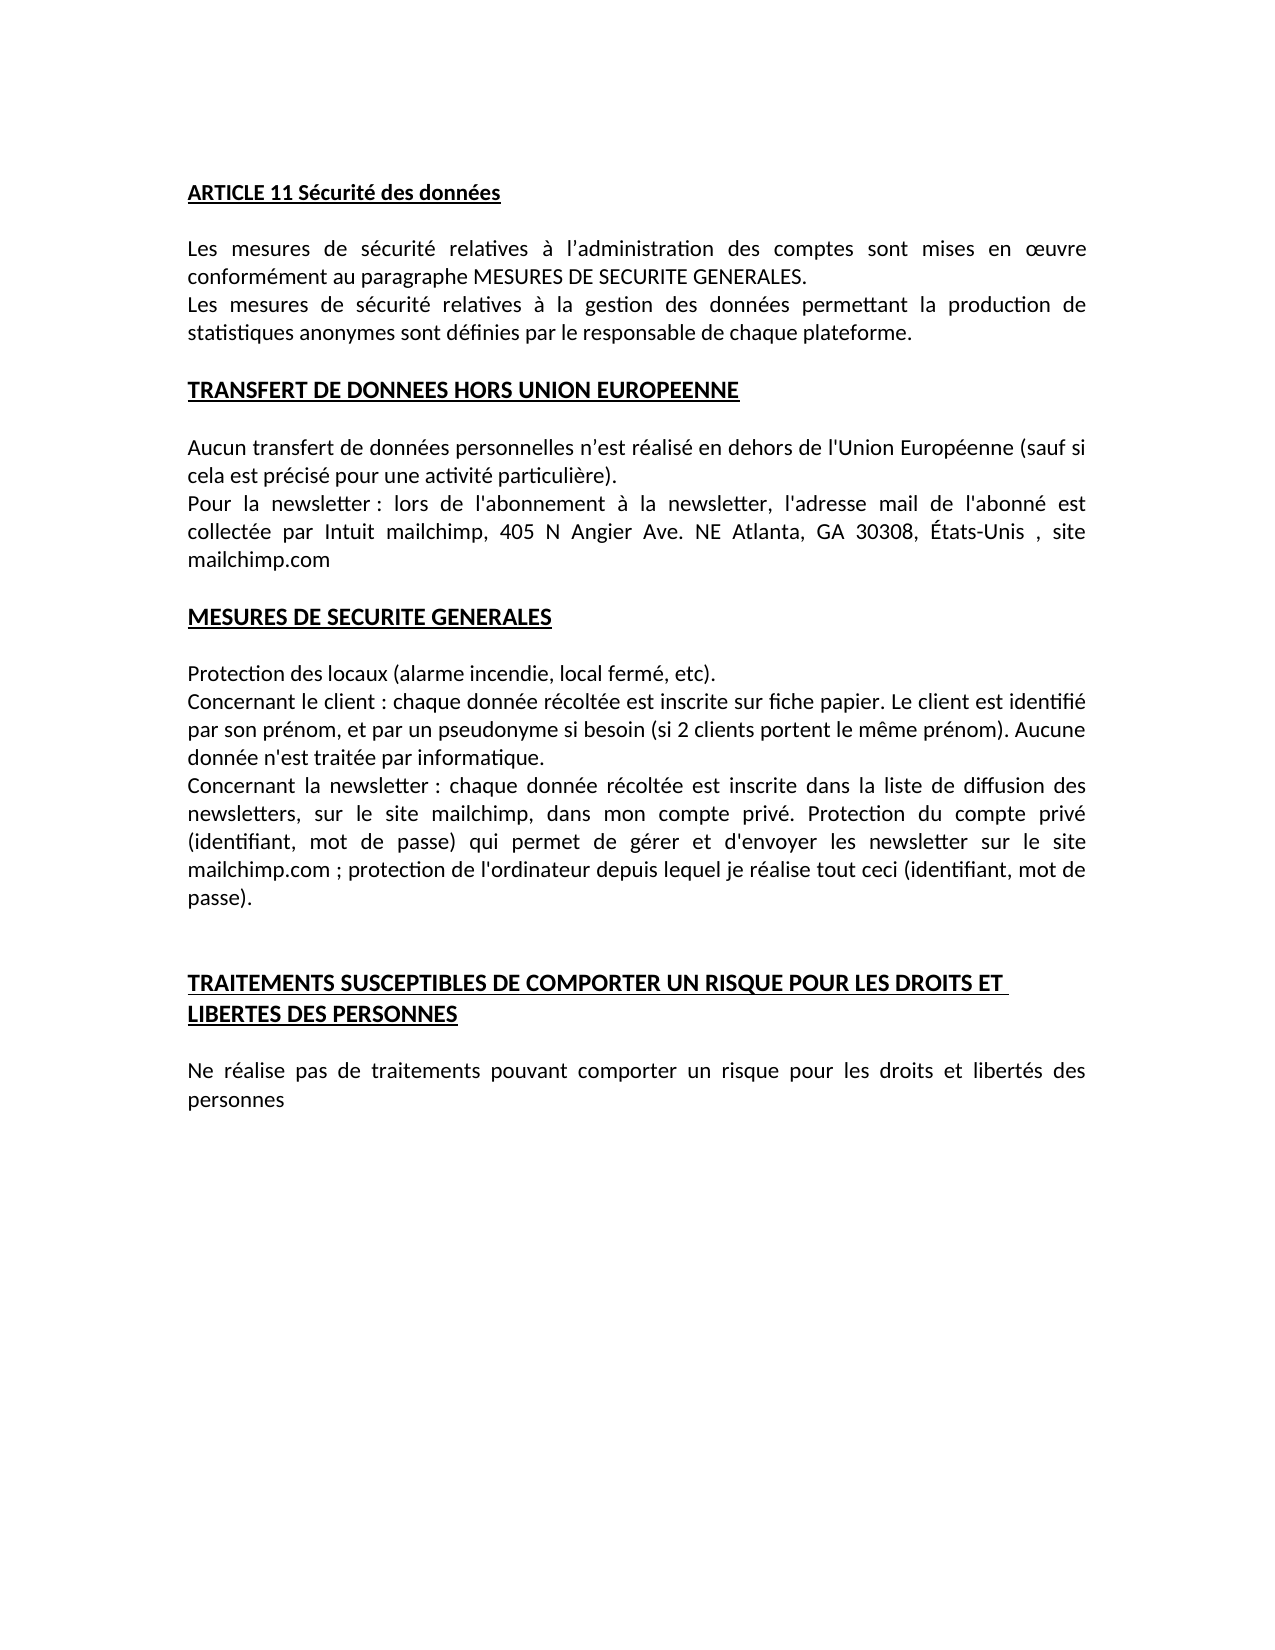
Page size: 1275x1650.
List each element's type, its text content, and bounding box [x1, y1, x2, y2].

text ARTICLE 11 Sécurité des données [187, 178, 1087, 206]
text Ne réalise pas de traitements pouvant comporter un risque pour les droits et libertés des personnes [187, 1057, 1087, 1113]
text TRANSFERT DE DONNEES HORS UNION EUROPEENNE [187, 374, 1087, 405]
text TRAITEMENTS SUSCEPTIBLES DE COMPORTER UN RISQUE POUR LES DROITS ET LIBERTES DES PERSONNES [187, 968, 1087, 1029]
text Les mesures de sécurité relatives à l’administration des comptes sont mises en œuvre conformément au paragraphe MESURES DE SECURITE GENERALES. [187, 234, 1087, 290]
text Protection des locaux (alarme incendie, local fermé, etc). [187, 659, 1087, 687]
text Aucun transfert de données personnelles n’est réalisé en dehors de l'Union Européenne (sauf si cela est précisé pour une activité particulière). [187, 433, 1087, 489]
text Concernant le client : chaque donnée récoltée est inscrite sur fiche papier. Le client est identifié par son prénom, et par un pseudonyme si besoin (si 2 clients portent le même prénom). Aucune donnée n'est traitée par informatique. [187, 687, 1087, 771]
text Pour la newsletter : lors de l'abonnement à la newsletter, l'adresse mail de l'abonné est collectée par Intuit mailchimp, 405 N Angier Ave. NE Atlanta, GA 30308, États-Unis , site mailchimp.com [187, 489, 1087, 573]
text Concernant la newsletter : chaque donnée récoltée est inscrite dans la liste de diffusion des newsletters, sur le site mailchimp, dans mon compte privé. Protection du compte privé (identifiant, mot de passe) qui permet de gérer et d'envoyer les newsletter sur le site mailchimp.com ; protection de l'ordinateur depuis lequel je réalise tout ceci (identifiant, mot de passe). [187, 771, 1087, 912]
text Les mesures de sécurité relatives à la gestion des données permettant la production de statistiques anonymes sont définies par le responsable de chaque plateforme. [187, 290, 1087, 346]
text MESURES DE SECURITE GENERALES [187, 601, 1087, 631]
